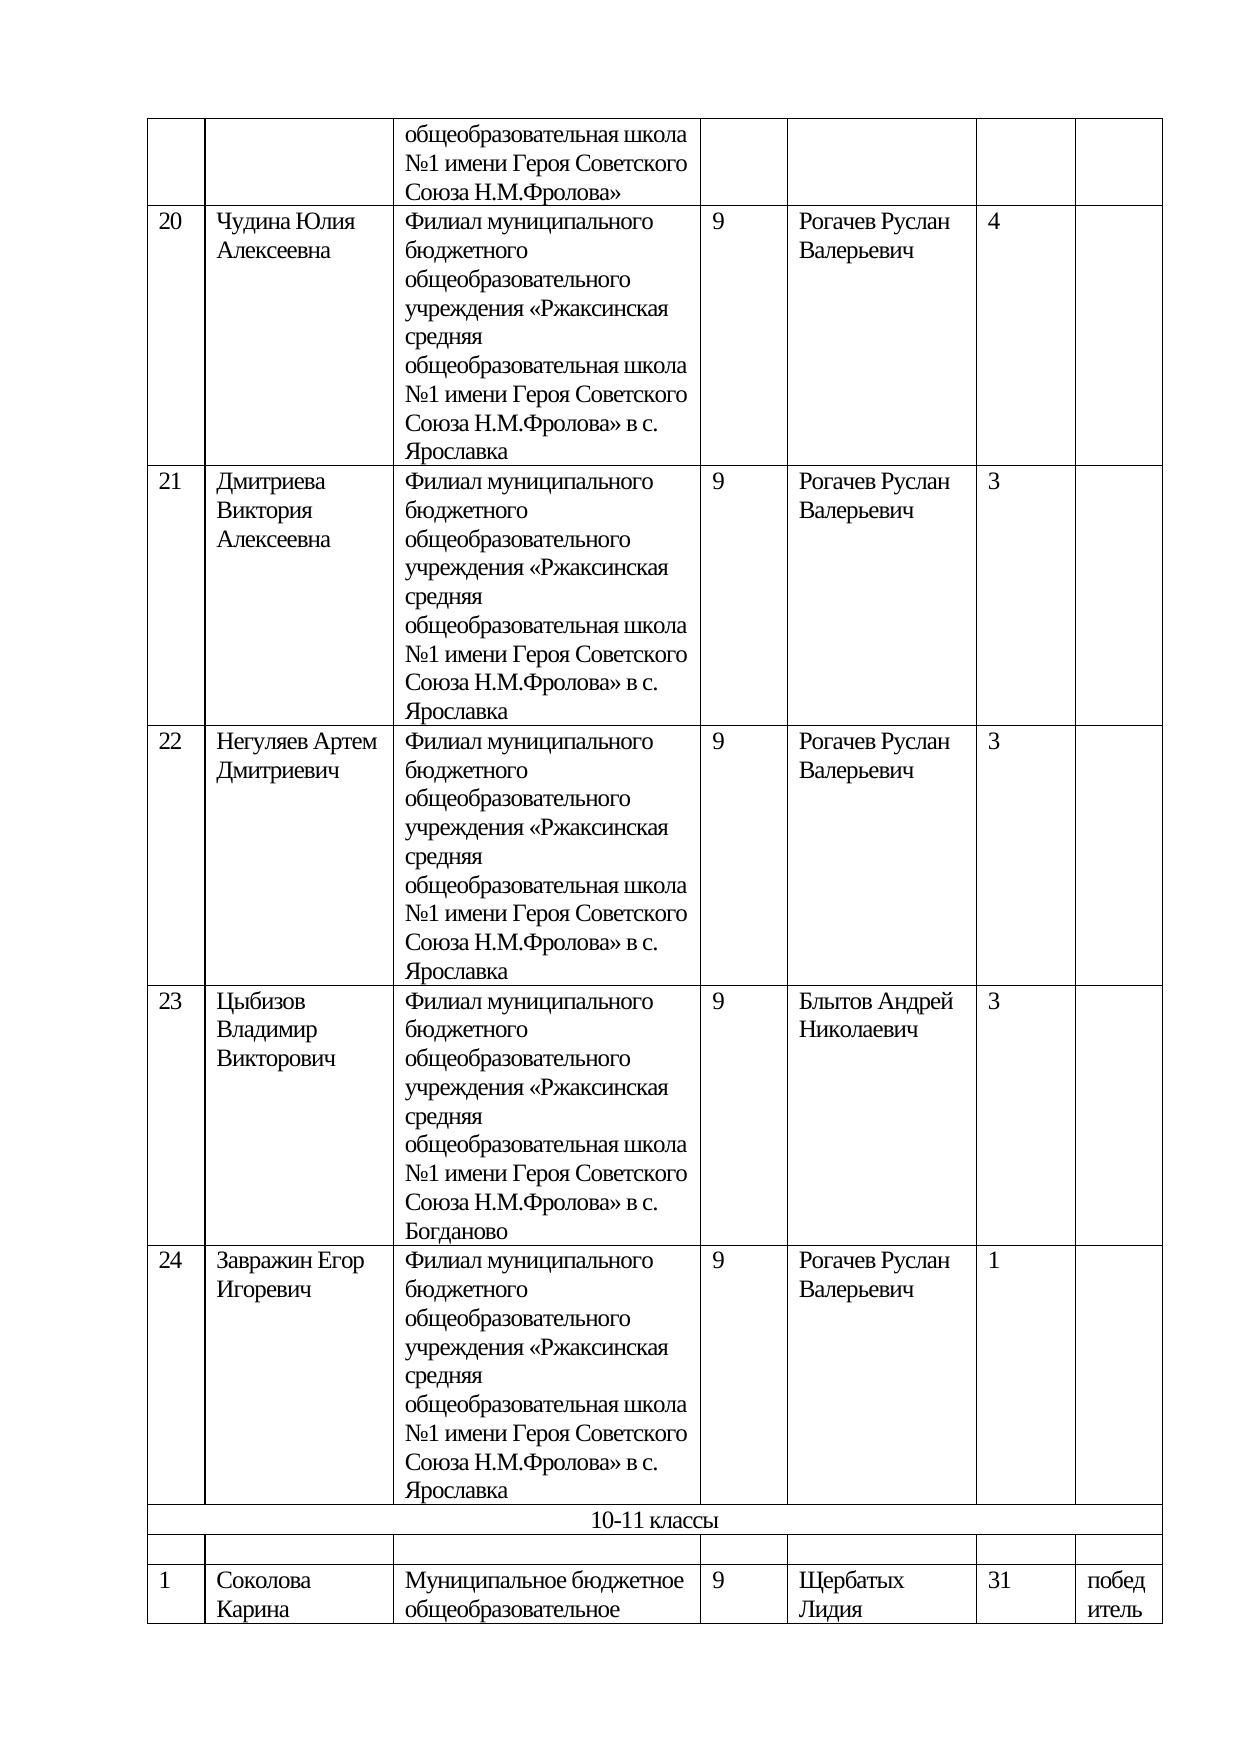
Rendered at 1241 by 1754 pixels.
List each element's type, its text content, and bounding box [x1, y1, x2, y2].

table_cell Муниципальное бюджетное общеобразовательное [394, 1565, 700, 1622]
table_cell [977, 1535, 1075, 1564]
table_cell Филиал муниципального бюджетного общеобразовательного учреждения «Ржаксинская средняя общеобразовательная школа №1 имени Героя Советского Союза Н.М.Фролова» в с. Богданово [394, 986, 700, 1244]
table_cell [1076, 206, 1162, 465]
table_cell [394, 1535, 700, 1564]
table_cell Дмитриева Виктория Алексеевна [206, 466, 393, 725]
table_cell [148, 1535, 204, 1564]
table_cell 22 [148, 726, 204, 985]
table_cell [1163, 205, 1167, 465]
table_cell Рогачев Руслан Валерьевич [788, 206, 976, 465]
table_cell победитель [1076, 1565, 1162, 1622]
table_cell Филиал муниципального бюджетного общеобразовательного учреждения «Ржаксинская средняя общеобразовательная школа №1 имени Героя Советского Союза Н.М.Фролова» в с. Ярославка [394, 726, 700, 985]
table_cell 4 [977, 206, 1075, 465]
table_cell [1076, 119, 1162, 205]
table_cell [701, 119, 787, 205]
table_cell Блытов Андрей Николаевич [788, 986, 976, 1244]
table_cell 9 [701, 1246, 787, 1504]
table_cell [1163, 465, 1167, 725]
table_cell [1163, 985, 1167, 1244]
table_cell 23 [148, 986, 204, 1244]
table_cell [977, 119, 1075, 205]
table_cell 9 [701, 206, 787, 465]
table_cell 9 [701, 726, 787, 985]
table_cell [206, 119, 393, 205]
table_cell [206, 1535, 393, 1564]
table_cell 20 [148, 206, 204, 465]
table_cell Завражин Егор Игоревич [206, 1246, 393, 1504]
table_cell [1163, 118, 1167, 205]
table_cell [1163, 1245, 1167, 1504]
table_cell общеобразовательная школа №1 имени Героя Советского Союза Н.М.Фролова» [394, 119, 700, 205]
table_cell 1 [977, 1246, 1075, 1504]
table_cell 9 [701, 466, 787, 725]
table_cell [1076, 466, 1162, 725]
table_cell Рогачев Руслан Валерьевич [788, 466, 976, 725]
table_cell 9 [701, 986, 787, 1244]
table_cell Чудина Юлия Алексеевна [206, 206, 393, 465]
table_cell 10-11 классы [148, 1505, 1162, 1534]
table_cell Негуляев Артем Дмитриевич [206, 726, 393, 985]
table_cell [1163, 725, 1167, 985]
table_cell Филиал муниципального бюджетного общеобразовательного учреждения «Ржаксинская средняя общеобразовательная школа №1 имени Героя Советского Союза Н.М.Фролова» в с. Ярославка [394, 466, 700, 725]
table_cell Рогачев Руслан Валерьевич [788, 726, 976, 985]
table_cell [1163, 1534, 1167, 1564]
table_cell 3 [977, 466, 1075, 725]
table_cell Рогачев Руслан Валерьевич [788, 1246, 976, 1504]
table_cell 9 [701, 1565, 787, 1622]
table_cell [788, 1535, 976, 1564]
table_cell [701, 1535, 787, 1564]
table_cell [1163, 1504, 1167, 1534]
table_cell 3 [977, 726, 1075, 985]
table_cell [1076, 1246, 1162, 1504]
table_cell Филиал муниципального бюджетного общеобразовательного учреждения «Ржаксинская средняя общеобразовательная школа №1 имени Героя Советского Союза Н.М.Фролова» в с. Ярославка [394, 1246, 700, 1504]
table_cell Соколова Карина [206, 1565, 393, 1622]
table_cell 21 [148, 466, 204, 725]
table_cell 24 [148, 1246, 204, 1504]
table_cell Филиал муниципального бюджетного общеобразовательного учреждения «Ржаксинская средняя общеобразовательная школа №1 имени Героя Советского Союза Н.М.Фролова» в с. Ярославка [394, 206, 700, 465]
table_cell [1076, 1535, 1162, 1564]
table_cell [788, 119, 976, 205]
table_cell 1 [148, 1565, 204, 1622]
table_cell Щербатых Лидия [788, 1565, 976, 1622]
table_cell [1076, 726, 1162, 985]
table_cell [1163, 1564, 1167, 1622]
table_cell [148, 119, 204, 205]
table_cell 3 [977, 986, 1075, 1244]
table_cell 31 [977, 1565, 1075, 1622]
table_cell [1076, 986, 1162, 1244]
table_cell Цыбизов Владимир Викторович [206, 986, 393, 1244]
